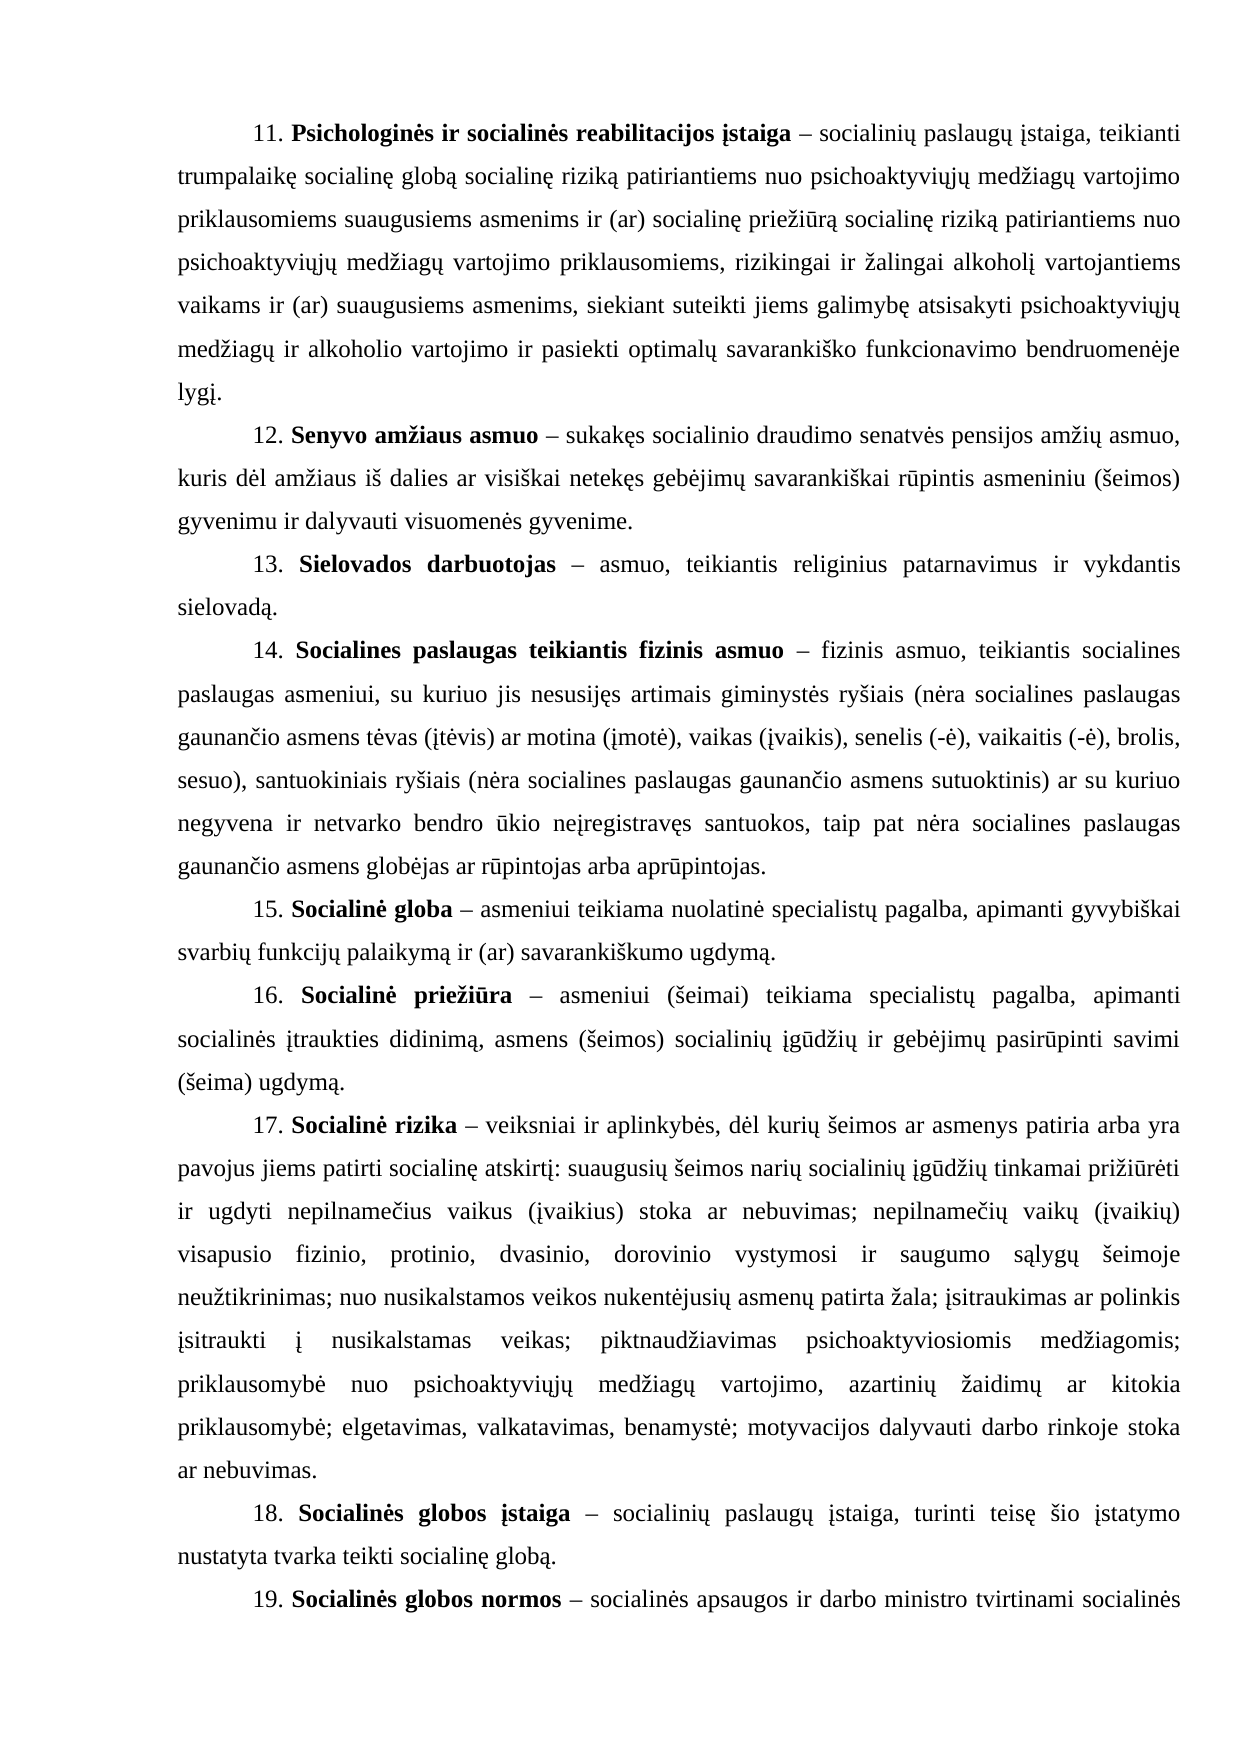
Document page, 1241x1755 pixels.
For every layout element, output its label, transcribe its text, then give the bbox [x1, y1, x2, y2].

text 14. Socialines paslaugas teikiantis fizinis asmuo – fizinis asmuo, teikiantis socialines paslaugas asmeniui, su kuriuo jis nesusijęs artimais giminystės ryšiais (nėra socialines paslaugas gaunančio asmens tėvas (įtėvis) ar motina (įmotė), vaikas (įvaikis), senelis (-ė), vaikaitis (-ė), brolis, sesuo), santuokiniais ryšiais (nėra socialines paslaugas gaunančio asmens sutuoktinis) ar su kuriuo negyvena ir netvarko bendro ūkio neįregistravęs santuokos, taip pat nėra socialines paslaugas gaunančio asmens globėjas ar rūpintojas arba aprūpintojas. [177, 636, 1181, 880]
text 16. Socialinė priežiūra – asmeniui (šeimai) teikiama specialistų pagalba, apimanti socialinės įtraukties didinimą, asmens (šeimos) socialinių įgūdžių ir gebėjimų pasirūpinti savimi (šeima) ugdymą. [177, 981, 1181, 1096]
text 17. Socialinė rizika – veiksniai ir aplinkybės, dėl kurių šeimos ar asmenys patiria arba yra pavojus jiems patirti socialinę atskirtį: suaugusių šeimos narių socialinių įgūdžių tinkamai prižiūrėti ir ugdyti nepilnamečius vaikus (įvaikius) stoka ar nebuvimas; nepilnamečių vaikų (įvaikių) visapusio fizinio, protinio, dvasinio, dorovinio vystymosi ir saugumo sąlygų šeimoje neužtikrinimas; nuo nusikalstamos veikos nukentėjusių asmenų patirta žala; įsitraukimas ar polinkis įsitraukti į nusikalstamas veikas; piktnaudžiavimas psichoaktyviosiomis medžiagomis; priklausomybė nuo psichoaktyviųjų medžiagų vartojimo, azartinių žaidimų ar kitokia priklausomybė; elgetavimas, valkatavimas, benamystė; motyvacijos dalyvauti darbo rinkoje stoka ar nebuvimas. [177, 1110, 1181, 1484]
text 19. Socialinės globos normos – socialinės apsaugos ir darbo ministro tvirtinami socialinės [177, 1584, 1181, 1613]
text 11. Psichologinės ir socialinės reabilitacijos įstaiga – socialinių paslaugų įstaiga, teikianti trumpalaikę socialinę globą socialinę riziką patiriantiems nuo psichoaktyviųjų medžiagų vartojimo priklausomiems suaugusiems asmenims ir (ar) socialinę priežiūrą socialinę riziką patiriantiems nuo psichoaktyviųjų medžiagų vartojimo priklausomiems, rizikingai ir žalingai alkoholį vartojantiems vaikams ir (ar) suaugusiems asmenims, siekiant suteikti jiems galimybę atsisakyti psichoaktyviųjų medžiagų ir alkoholio vartojimo ir pasiekti optimalų savarankiško funkcionavimo bendruomenėje lygį. [177, 118, 1181, 406]
text 13. Sielovados darbuotojas – asmuo, teikiantis religinius patarnavimus ir vykdantis sielovadą. [177, 549, 1181, 621]
text 15. Socialinė globa – asmeniui teikiama nuolatinė specialistų pagalba, apimanti gyvybiškai svarbių funkcijų palaikymą ir (ar) savarankiškumo ugdymą. [177, 894, 1181, 966]
text 18. Socialinės globos įstaiga – socialinių paslaugų įstaiga, turinti teisę šio įstatymo nustatyta tvarka teikti socialinę globą. [177, 1498, 1181, 1570]
text 12. Senyvo amžiaus asmuo – sukakęs socialinio draudimo senatvės pensijos amžių asmuo, kuris dėl amžiaus iš dalies ar visiškai netekęs gebėjimų savarankiškai rūpintis asmeniniu (šeimos) gyvenimu ir dalyvauti visuomenės gyvenime. [177, 420, 1181, 535]
